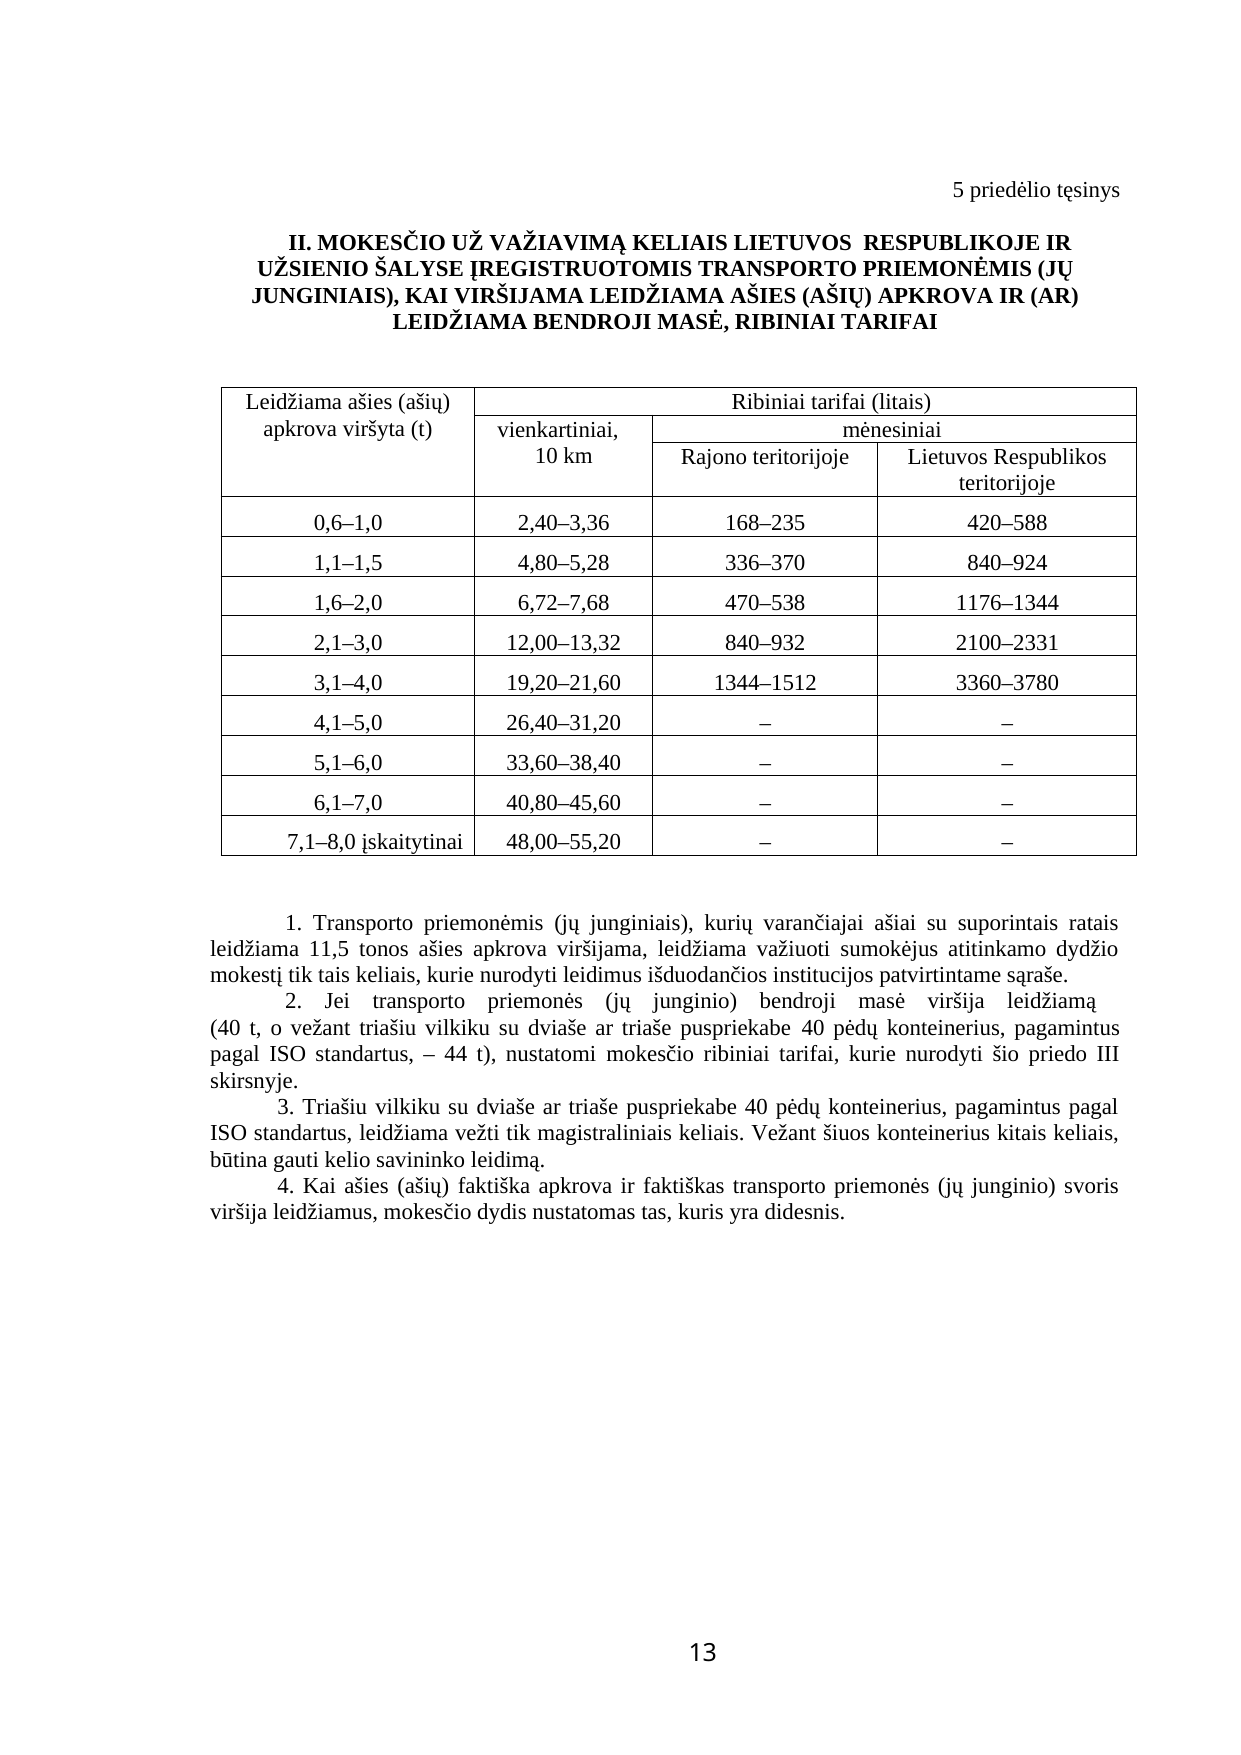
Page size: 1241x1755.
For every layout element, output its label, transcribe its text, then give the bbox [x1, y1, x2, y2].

table_cell – [878, 816, 1136, 855]
table_cell 26,40–31,20 [475, 696, 652, 735]
table_cell 1,6–2,0 [222, 577, 474, 615]
table_cell 5,1–6,0 [222, 736, 474, 775]
table_cell 1,1–1,5 [222, 537, 474, 576]
table_cell Lietuvos Respublikos teritorijoje [878, 443, 1136, 496]
table_cell 7,1–8,0 įskaitytinai [222, 816, 474, 855]
table_cell 19,20–21,60 [475, 656, 652, 695]
table_cell 3,1–4,0 [222, 656, 474, 695]
text 2. Jei transporto priemonės (jų junginio) bendroji masė viršija leidžiamą (40 t, o vežant triašiu vilkiku su dviaše ar triaše puspriekabe 40 pėdų konteinerius, pagamintus pagal ISO standartus, – 44 t), nustatomi mokesčio ribiniai tarifai, kurie nurodyti šio priedo III skirsnyje. [210, 988, 1120, 1093]
table_cell – [653, 736, 877, 775]
table_cell – [878, 696, 1136, 735]
table_cell vienkartiniai, 10 km [475, 416, 652, 496]
text 5 priedėlio tęsinys [210, 176, 1120, 203]
table_cell – [653, 776, 877, 815]
table_cell 2,40–3,36 [475, 497, 652, 536]
table_cell 40,80–45,60 [475, 776, 652, 815]
table_cell 1176–1344 [878, 577, 1136, 615]
table_cell – [653, 696, 877, 735]
table_cell Rajono teritorijoje [653, 443, 877, 496]
text 4. Kai ašies (ašių) faktiška apkrova ir faktiškas transporto priemonės (jų junginio) svoris viršija leidžiamus, mokesčio dydis nustatomas tas, kuris yra didesnis. [210, 1172, 1120, 1225]
table_cell 336–370 [653, 537, 877, 576]
table_cell 470–538 [653, 577, 877, 615]
table_cell 420–588 [878, 497, 1136, 536]
table_cell mėnesiniai [653, 416, 1136, 442]
table_cell 2100–2331 [878, 616, 1136, 655]
table_header Leidžiama ašies (ašių) apkrova viršyta (t) [222, 388, 474, 496]
table_cell 0,6–1,0 [222, 497, 474, 536]
table_cell 6,1–7,0 [222, 776, 474, 815]
table_header Ribiniai tarifai (litais) [475, 388, 1136, 414]
table_cell 3360–3780 [878, 656, 1136, 695]
table_cell – [878, 736, 1136, 775]
text 1. Transporto priemonėmis (jų junginiais), kurių varančiajai ašiai su suporintais ratais leidžiama 11,5 tonos ašies apkrova viršijama, leidžiama važiuoti sumokėjus atitinkamo dydžio mokestį tik tais keliais, kurie nurodyti leidimus išduodančios institucijos patvirtintame sąraše. [210, 908, 1120, 988]
table_cell 168–235 [653, 497, 877, 536]
table_cell 6,72–7,68 [475, 577, 652, 615]
table_cell 33,60–38,40 [475, 736, 652, 775]
table_cell 12,00–13,32 [475, 616, 652, 655]
table_cell 4,1–5,0 [222, 696, 474, 735]
table_cell 2,1–3,0 [222, 616, 474, 655]
table_cell 48,00–55,20 [475, 816, 652, 855]
table_cell 4,80–5,28 [475, 537, 652, 576]
table_cell – [878, 776, 1136, 815]
table_cell – [653, 816, 877, 855]
table_cell 840–932 [653, 616, 877, 655]
text 3. Triašiu vilkiku su dviaše ar triaše puspriekabe 40 pėdų konteinerius, pagamintus pagal ISO standartus, leidžiama vežti tik magistraliniais keliais. Vežant šiuos konteinerius kitais keliais, būtina gauti kelio savininko leidimą. [210, 1093, 1120, 1172]
table_cell 1344–1512 [653, 656, 877, 695]
table_cell 840–924 [878, 537, 1136, 576]
text II. Mokesčio už VAŽIAVIMĄ KELIAIS Lietuvos Respublikoje ir užsienio šalyse įregistruotomis transporto priemonėmis (jų junginiais), kai viršijama leidžiama ašies (ašių) apkrova ir (ar) leidžiama bendroji masė, ribiniai tarifai [210, 229, 1120, 334]
